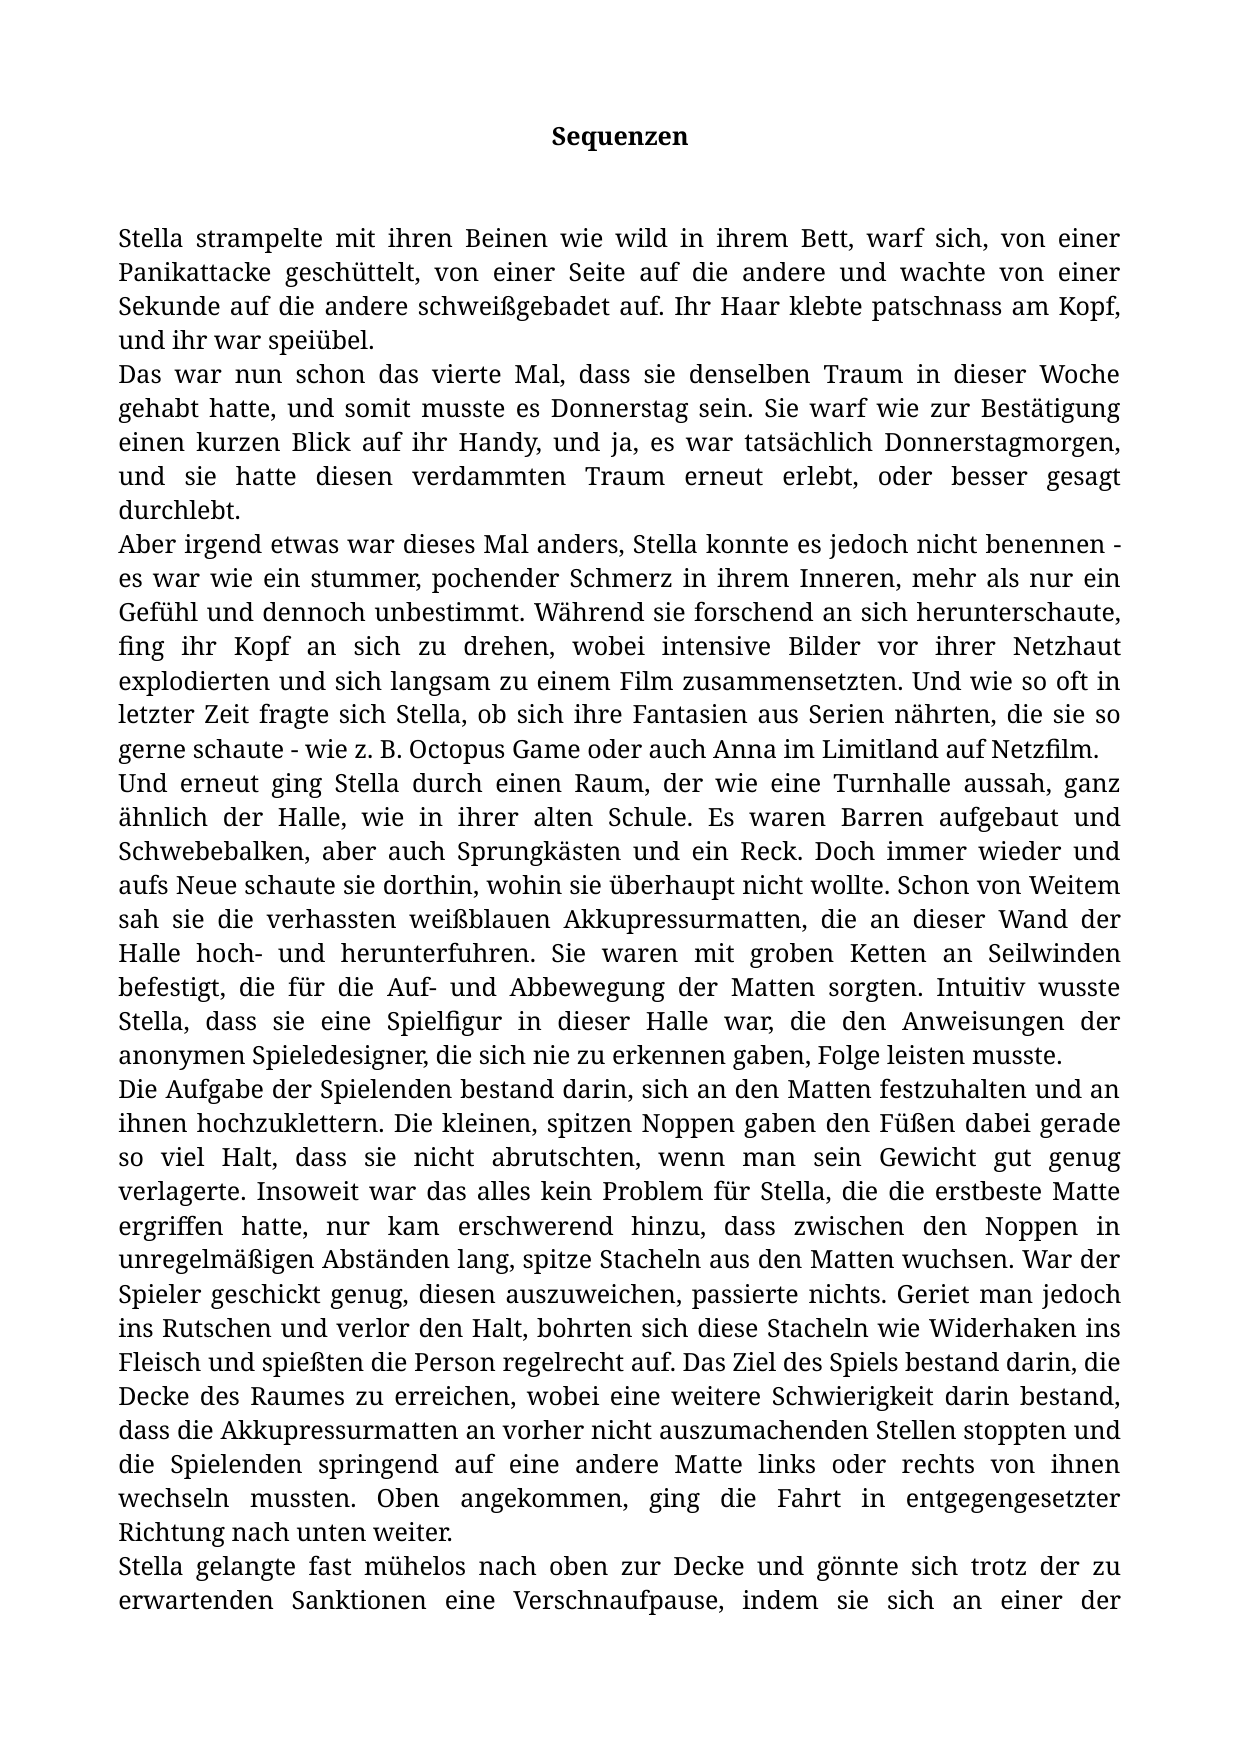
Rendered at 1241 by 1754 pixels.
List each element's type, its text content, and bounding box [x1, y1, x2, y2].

text Und erneut ging Stella durch einen Raum, der wie eine Turnhalle aussah, ganz ähnlich der Halle, wie in ihrer alten Schule. Es waren Barren aufgebaut und Schwebebalken, aber auch Sprungkästen und ein Reck. Doch immer wieder und aufs Neue schaute sie dorthin, wohin sie überhaupt nicht wollte. Schon von Weitem sah sie die verhassten weißblauen Akkupressurmatten, die an dieser Wand der Halle hoch- und herunterfuhren. Sie waren mit groben Ketten an Seilwinden befestigt, die für die Auf- und Abbewegung der Matten sorgten. Intuitiv wusste Stella, dass sie eine Spielfigur in dieser Halle war, die den Anweisungen der anonymen Spieledesigner, die sich nie zu erkennen gaben, Folge leisten musste. [118, 765, 1122, 1072]
text Die Aufgabe der Spielenden bestand darin, sich an den Matten festzuhalten und an ihnen hochzuklettern. Die kleinen, spitzen Noppen gaben den Füßen dabei gerade so viel Halt, dass sie nicht abrutschten, wenn man sein Gewicht gut genug verlagerte. Insoweit war das alles kein Problem für Stella, die die erstbeste Matte ergriffen hatte, nur kam erschwerend hinzu, dass zwischen den Noppen in unregelmäßigen Abständen lang, spitze Stacheln aus den Matten wuchsen. War der Spieler geschickt genug, diesen auszuweichen, passierte nichts. Geriet man jedoch ins Rutschen und verlor den Halt, bohrten sich diese Stacheln wie Widerhaken ins Fleisch und spießten die Person regelrecht auf. Das Ziel des Spiels bestand darin, die Decke des Raumes zu erreichen, wobei eine weitere Schwierigkeit darin bestand, dass die Akkupressurmatten an vorher nicht auszumachenden Stellen stoppten und die Spielenden springend auf eine andere Matte links oder rechts von ihnen wechseln mussten. Oben angekommen, ging die Fahrt in entgegengesetzter Richtung nach unten weiter. [118, 1072, 1122, 1549]
text Stella gelangte fast mühelos nach oben zur Decke und gönnte sich trotz der zu erwartenden Sanktionen eine Verschnaufpause, indem sie sich an einer der [118, 1549, 1122, 1617]
text Aber irgend etwas war dieses Mal anders, Stella konnte es jedoch nicht benennen - es war wie ein stummer, pochender Schmerz in ihrem Inneren, mehr als nur ein Gefühl und dennoch unbestimmt. Während sie forschend an sich herunterschaute, fing ihr Kopf an sich zu drehen, wobei intensive Bilder vor ihrer Netzhaut explodierten und sich langsam zu einem Film zusammensetzten. Und wie so oft in letzter Zeit fragte sich Stella, ob sich ihre Fantasien aus Serien nährten, die sie so gerne schaute - wie z. B. Octopus Game oder auch Anna im Limitland auf Netzfilm. [118, 527, 1122, 765]
text Stella strampelte mit ihren Beinen wie wild in ihrem Bett, warf sich, von einer Panikattacke geschüttelt, von einer Seite auf die andere und wachte von einer Sekunde auf die andere schweißgebadet auf. Ihr Haar klebte patschnass am Kopf, und ihr war speiübel. [118, 220, 1122, 357]
text Sequenzen [118, 118, 1122, 152]
text Das war nun schon das vierte Mal, dass sie denselben Traum in dieser Woche gehabt hatte, und somit musste es Donnerstag sein. Sie warf wie zur Bestätigung einen kurzen Blick auf ihr Handy, und ja, es war tatsächlich Donnerstagmorgen, und sie hatte diesen verdammten Traum erneut erlebt, oder besser gesagt durchlebt. [118, 357, 1122, 527]
